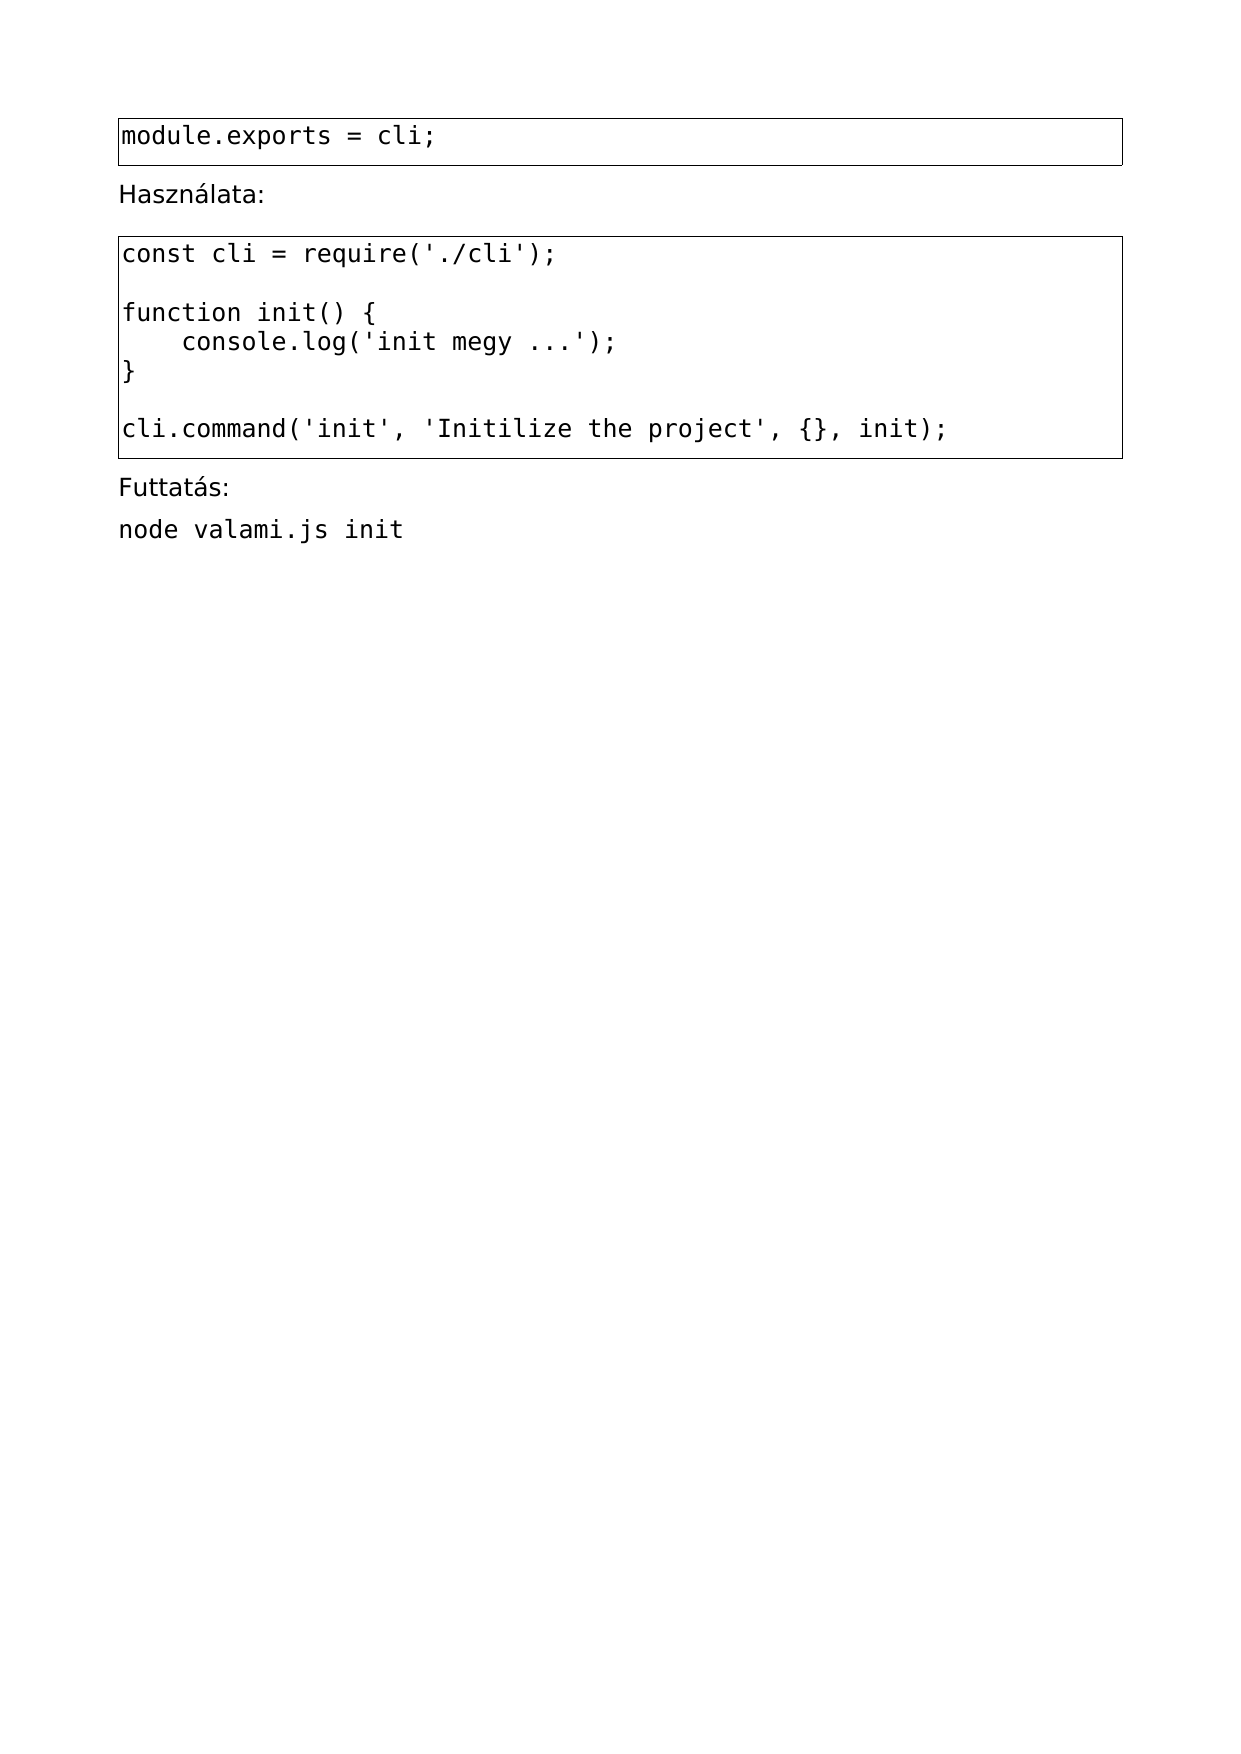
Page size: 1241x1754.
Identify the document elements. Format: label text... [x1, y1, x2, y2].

text Használata: [118, 180, 1122, 209]
text node valami.js init [118, 515, 1122, 544]
table_header module.exports = cli; [119, 119, 1122, 165]
table_header const cli = require('./cli'); function init() { console.log('init megy ...'); } cli.command('init', 'Initilize the project', {}, init); [119, 237, 1122, 458]
text Futtatás: [118, 473, 1122, 502]
